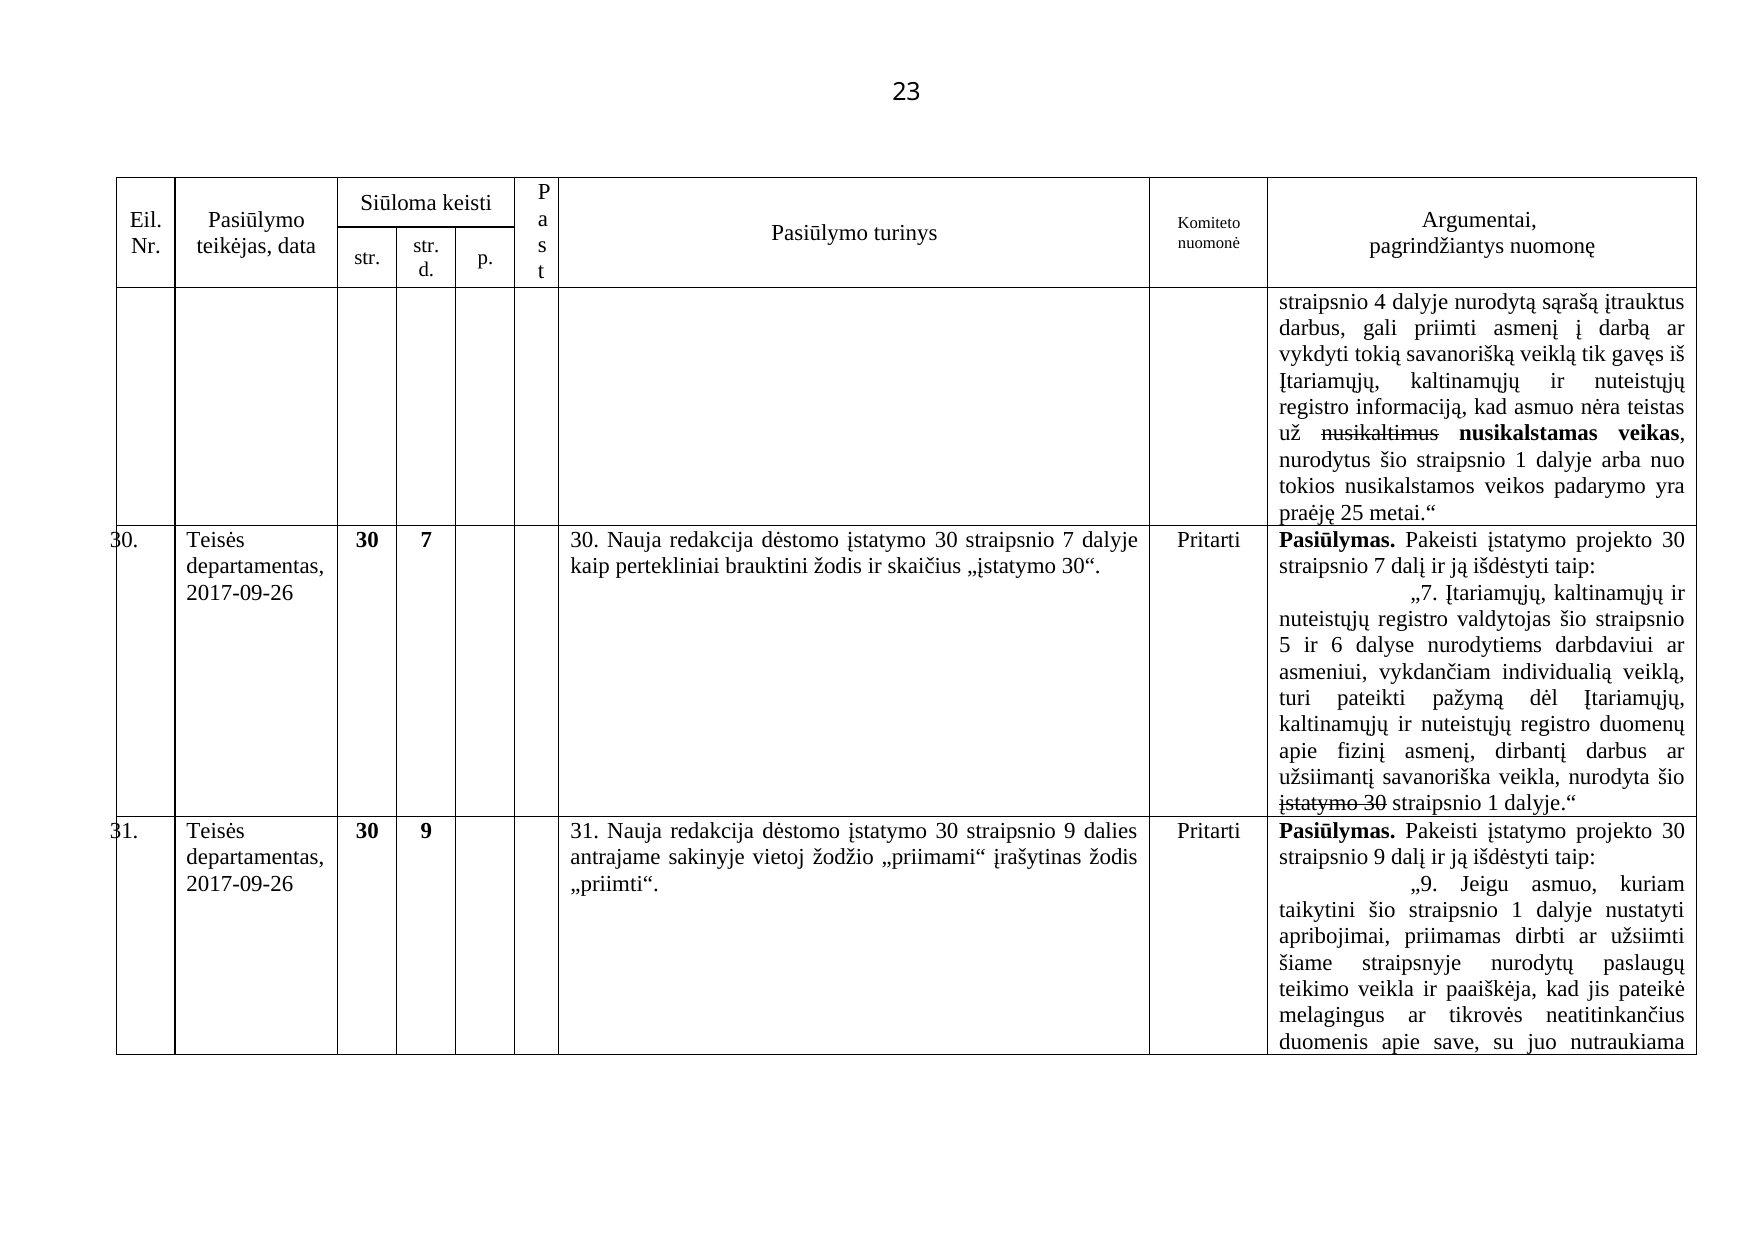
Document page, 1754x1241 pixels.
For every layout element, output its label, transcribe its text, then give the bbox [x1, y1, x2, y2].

table_cell p. [456, 228, 514, 287]
table_cell straipsnio 4 dalyje nurodytą sąrašą įtrauktus darbus, gali priimti asmenį į darbą ar vykdyti tokią savanorišką veiklą tik gavęs iš Įtariamųjų, kaltinamųjų ir nuteistųjų registro informaciją, kad asmuo nėra teistas už nusikaltimus nusikalstamas veikas, nurodytus šio straipsnio 1 dalyje arba nuo tokios nusikalstamos veikos padarymo yra praėję 25 metai.“ [1268, 288, 1696, 525]
table_header Siūloma keisti [338, 178, 514, 226]
table_header Pasiūlymo teikėjas, data [176, 178, 337, 287]
table_cell 9 [397, 817, 455, 1054]
table_cell [515, 817, 558, 1054]
table_cell [456, 288, 514, 525]
table_cell 7 [397, 526, 455, 816]
table_cell str. d. [397, 228, 455, 287]
table_cell [515, 288, 558, 525]
table_cell [515, 526, 558, 816]
table_cell 30 [338, 817, 396, 1054]
table_header Argumentai, pagrindžiantys nuomonę [1268, 178, 1696, 287]
table_cell [456, 526, 514, 816]
table_cell [1150, 288, 1267, 525]
table_header Pastabos [515, 178, 558, 287]
table_cell 30 [338, 526, 396, 816]
table_cell Teisės departamentas, 2017-09-26 [176, 526, 337, 816]
table_cell [559, 288, 1149, 525]
table_header Eil. Nr. [117, 178, 174, 287]
table_header Pasiūlymo turinys [559, 178, 1149, 287]
table_cell 30. Nauja redakcija dėstomo įstatymo 30 straipsnio 7 dalyje kaip pertekliniai brauktini žodis ir skaičius „įstatymo 30“. [559, 526, 1149, 816]
table_header Komiteto nuomonė [1150, 178, 1267, 287]
table_cell [338, 288, 396, 525]
table_cell Pritarti [1150, 817, 1267, 1054]
table_cell Pasiūlymas. Pakeisti įstatymo projekto 30 straipsnio 9 dalį ir ją išdėstyti taip: „9. Jeigu asmuo, kuriam taikytini šio straipsnio 1 dalyje nustatyti apribojimai, priimamas dirbti ar užsiimti šiame straipsnyje nurodytų paslaugų teikimo veikla ir paaiškėja, kad jis pateikė melagingus ar tikrovės neatitinkančius duomenis apie save, su juo nutraukiama [1268, 817, 1696, 1054]
table_cell 31. Nauja redakcija dėstomo įstatymo 30 straipsnio 9 dalies antrajame sakinyje vietoj žodžio „priimami“ įrašytinas žodis „priimti“. [559, 817, 1149, 1054]
table_cell [397, 288, 455, 525]
table_cell [117, 288, 174, 525]
table_cell Pritarti [1150, 526, 1267, 816]
table_cell [456, 817, 514, 1054]
table_cell [176, 288, 337, 525]
table_cell [117, 817, 174, 1054]
table_cell Teisės departamentas, 2017-09-26 [176, 817, 337, 1054]
table_cell [117, 526, 174, 816]
table_cell str. [338, 228, 396, 287]
table_cell Pasiūlymas. Pakeisti įstatymo projekto 30 straipsnio 7 dalį ir ją išdėstyti taip: „7. Įtariamųjų, kaltinamųjų ir nuteistųjų registro valdytojas šio straipsnio 5 ir 6 dalyse nurodytiems darbdaviui ar asmeniui, vykdančiam individualią veiklą, turi pateikti pažymą dėl Įtariamųjų, kaltinamųjų ir nuteistųjų registro duomenų apie fizinį asmenį, dirbantį darbus ar užsiimantį savanoriška veikla, nurodyta šio įstatymo 30 straipsnio 1 dalyje.“ [1268, 526, 1696, 816]
